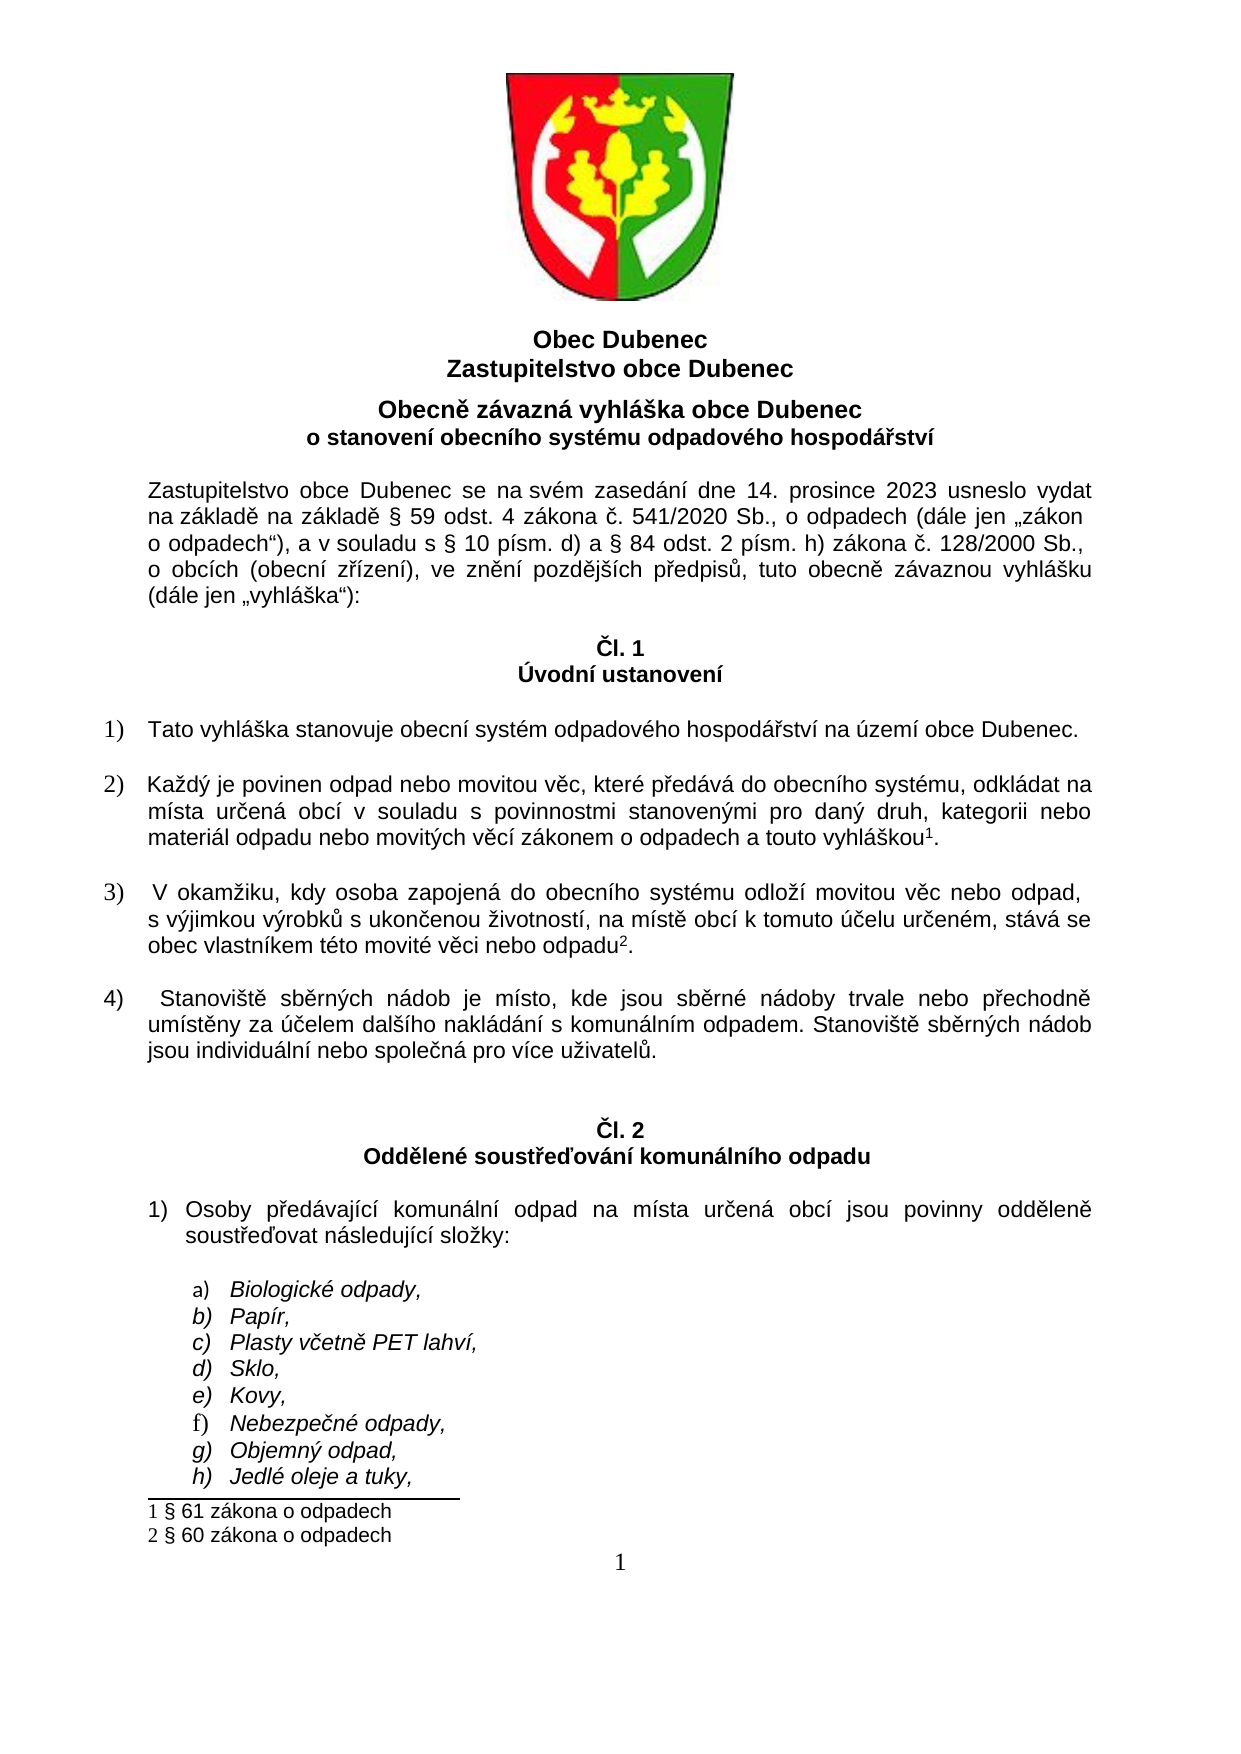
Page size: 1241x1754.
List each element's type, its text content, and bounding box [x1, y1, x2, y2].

list Plasty včetně PET lahví, [192, 1329, 1092, 1355]
list Sklo, [192, 1355, 1092, 1382]
list Nebezpečné odpady, [192, 1408, 1092, 1437]
list V okamžiku, kdy osoba zapojená do obecního systému odloží movitou věc nebo odpad, s výjimkou výrobků s ukončenou životností, na místě obcí k tomuto účelu určeném, stává se obec vlastníkem této movité věci nebo odpadu. [103, 877, 1092, 958]
text Oddělené soustřeďování komunálního odpadu [148, 1143, 1092, 1169]
list Kovy, [192, 1382, 1092, 1408]
text Čl. 1 [148, 635, 1092, 661]
list § 61 zákona o odpadech [148, 1499, 1092, 1523]
text Obecně závazná vyhláška obce Dubenec o stanovení obecního systému odpadového hospodářství [148, 395, 1092, 451]
text Čl. 2 [148, 1117, 1092, 1143]
text Zastupitelstvo obce Dubenec se na svém zasedání dne 14. prosince 2023 usneslo vydat na základě na základě § 59 odst. 4 zákona č. 541/2020 Sb., o odpadech (dále jen „zákon o odpadech“), a v souladu s § 10 písm. d) a § 84 odst. 2 písm. h) zákona č. 128/2000 Sb., o obcích (obecní zřízení), ve znění pozdějších předpisů, tuto obecně závaznou vyhlášku (dále jen „vyhláška“): [148, 477, 1092, 609]
list Papír, [192, 1303, 1092, 1329]
subtitle Úvodní ustanovení [148, 661, 1092, 688]
list Osoby předávající komunální odpad na místa určená obcí jsou povinny odděleně soustřeďovat následující složky: [148, 1196, 1092, 1248]
list Biologické odpady, [192, 1275, 1092, 1303]
list § 60 zákona o odpadech [148, 1523, 1092, 1547]
list Stanoviště sběrných nádob je místo, kde jsou sběrné nádoby trvale nebo přechodně umístěny za účelem dalšího nakládání s komunálním odpadem. Stanoviště sběrných nádob jsou individuální nebo společná pro více uživatelů. [103, 985, 1092, 1064]
text Obec Dubenec Zastupitelstvo obce Dubenec [148, 325, 1092, 383]
list Objemný odpad, [192, 1437, 1092, 1463]
list Jedlé oleje a tuky, [192, 1463, 1092, 1489]
list Každý je povinen odpad nebo movitou věc, které předává do obecního systému, odkládat na místa určená obcí v souladu s povinnostmi stanovenými pro daný druh, kategorii nebo materiál odpadu nebo movitých věcí zákonem o odpadech a touto vyhláškou. [103, 769, 1092, 851]
list Tato vyhláška stanovuje obecní systém odpadového hospodářství na území obce Dubenec. [103, 714, 1092, 743]
